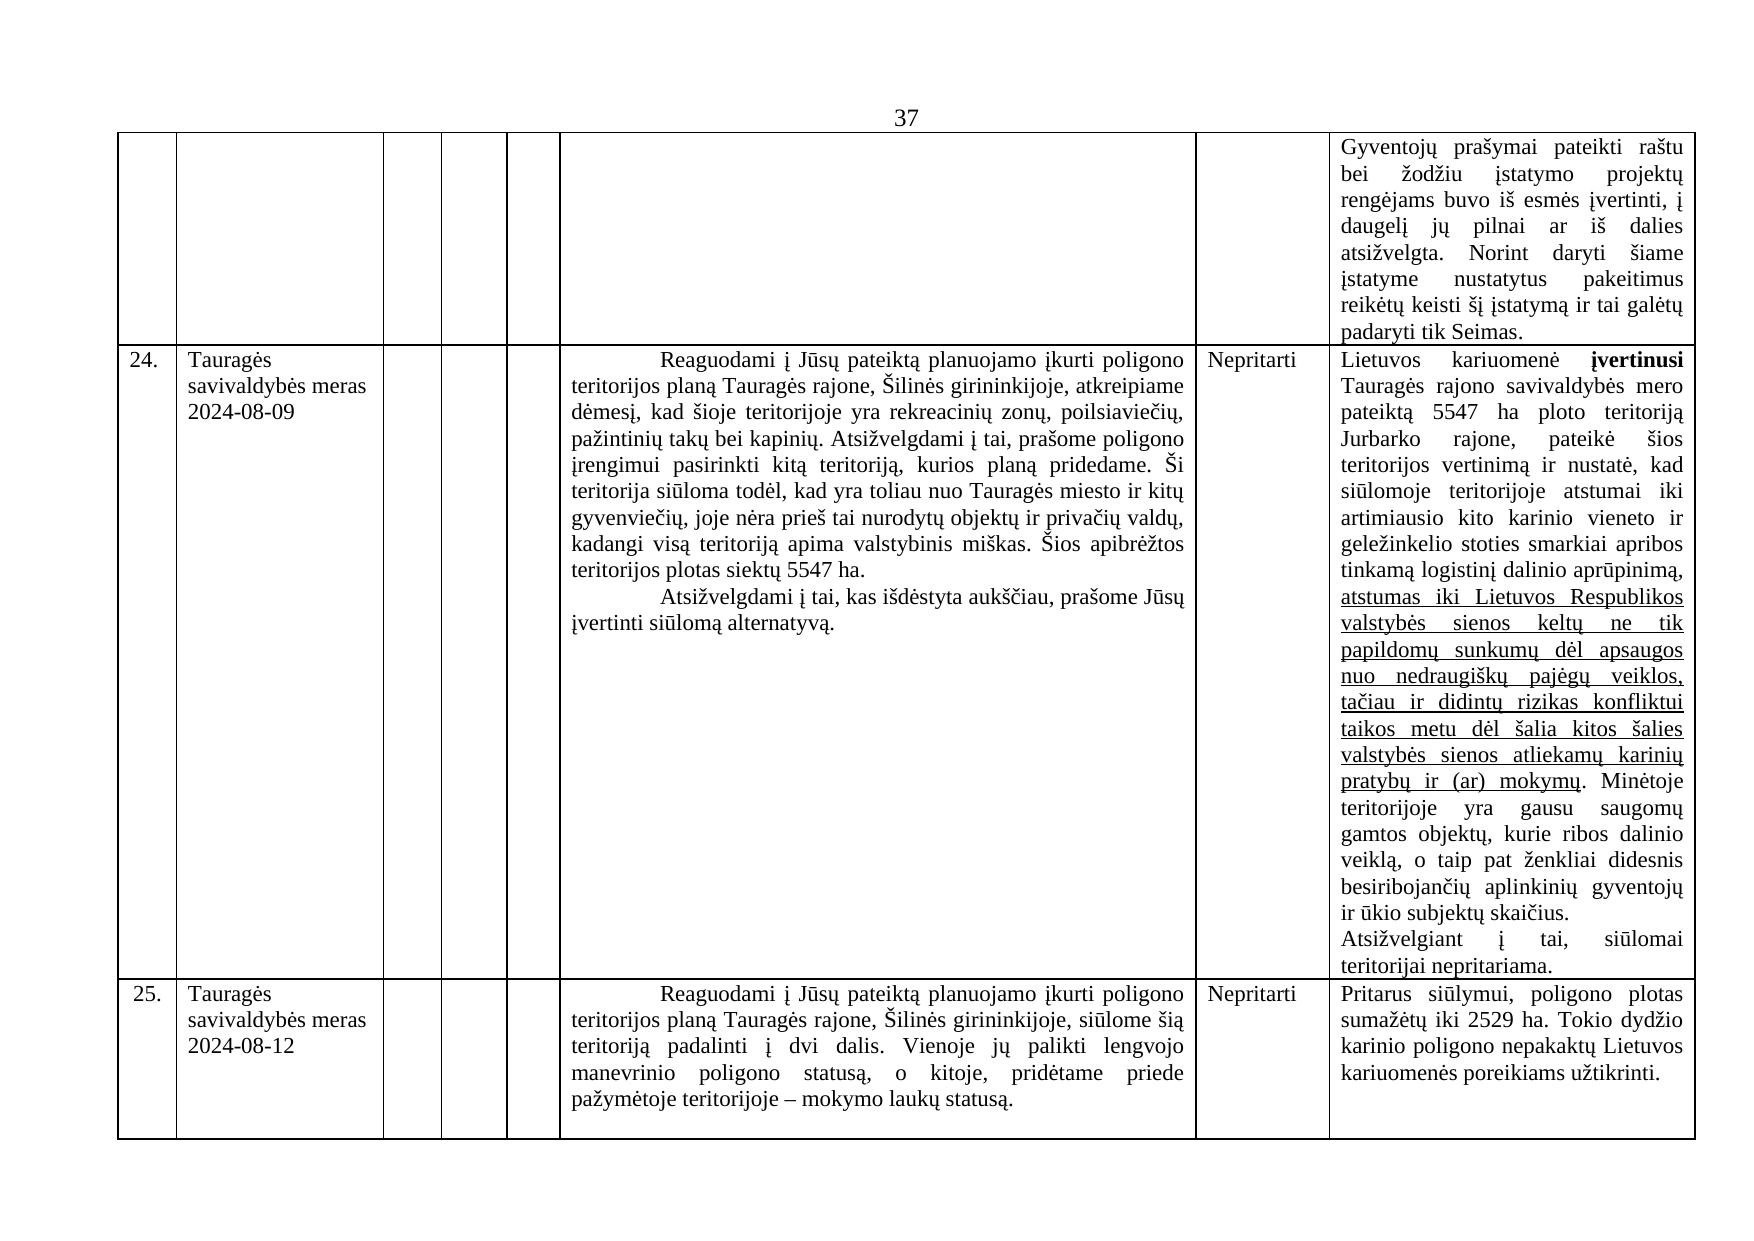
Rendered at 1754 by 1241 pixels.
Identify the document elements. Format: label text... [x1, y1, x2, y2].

table_cell Gyventojų prašymai pateikti raštu bei žodžiu įstatymo projektų rengėjams buvo iš esmės įvertinti, į daugelį jų pilnai ar iš dalies atsižvelgta. Norint daryti šiame įstatyme nustatytus pakeitimus reikėtų keisti šį įstatymą ir tai galėtų padaryti tik Seimas. [1330, 133, 1694, 344]
table_cell Tauragės savivaldybės meras 2024-08-12 [177, 980, 383, 1138]
table_cell Pritarus siūlymui, poligono plotas sumažėtų iki 2529 ha. Tokio dydžio karinio poligono nepakaktų Lietuvos kariuomenės poreikiams užtikrinti. [1330, 980, 1694, 1138]
table_cell [177, 133, 383, 344]
table_cell Nepritarti [1197, 346, 1329, 978]
table_cell 25. [119, 980, 176, 1138]
table_cell Reaguodami į Jūsų pateiktą planuojamo įkurti poligono teritorijos planą Tauragės rajone, Šilinės girininkijoje, siūlome šią teritoriją padalinti į dvi dalis. Vienoje jų palikti lengvojo manevrinio poligono statusą, o kitoje, pridėtame priede pažymėtoje teritorijoje – mokymo laukų statusą. [561, 980, 1195, 1138]
table_cell [384, 980, 441, 1138]
table_cell [119, 346, 176, 978]
table_cell Tauragės savivaldybės meras 2024-08-09 [177, 346, 383, 978]
table_cell [442, 346, 506, 978]
table_cell [1197, 133, 1329, 344]
table_cell Lietuvos kariuomenė įvertinusi Tauragės rajono savivaldybės mero pateiktą 5547 ha ploto teritoriją Jurbarko rajone, pateikė šios teritorijos vertinimą ir nustatė, kad siūlomoje teritorijoje atstumai iki artimiausio kito karinio vieneto ir geležinkelio stoties smarkiai apribos tinkamą logistinį dalinio aprūpinimą, atstumas iki Lietuvos Respublikos valstybės sienos keltų ne tik papildomų sunkumų dėl apsaugos nuo nedraugiškų pajėgų veiklos, tačiau ir didintų rizikas konfliktui taikos metu dėl šalia kitos šalies valstybės sienos atliekamų karinių pratybų ir (ar) mokymų. Minėtoje teritorijoje yra gausu saugomų gamtos objektų, kurie ribos dalinio veiklą, o taip pat ženkliai didesnis besiribojančių aplinkinių gyventojų ir ūkio subjektų skaičius. Atsižvelgiant į tai, siūlomai teritorijai nepritariama. [1330, 346, 1694, 978]
table_cell [508, 980, 559, 1138]
table_cell [508, 346, 559, 978]
table_cell [442, 980, 506, 1138]
table_cell [508, 133, 559, 344]
table_cell [442, 133, 506, 344]
table_cell Nepritarti [1197, 980, 1329, 1138]
table_cell [119, 133, 176, 344]
table_cell [384, 133, 441, 344]
table_cell Reaguodami į Jūsų pateiktą planuojamo įkurti poligono teritorijos planą Tauragės rajone, Šilinės girininkijoje, atkreipiame dėmesį, kad šioje teritorijoje yra rekreacinių zonų, poilsiaviečių, pažintinių takų bei kapinių. Atsižvelgdami į tai, prašome poligono įrengimui pasirinkti kitą teritoriją, kurios planą pridedame. Ši teritorija siūloma todėl, kad yra toliau nuo Tauragės miesto ir kitų gyvenviečių, joje nėra prieš tai nurodytų objektų ir privačių valdų, kadangi visą teritoriją apima valstybinis miškas. Šios apibrėžtos teritorijos plotas siektų 5547 ha. Atsižvelgdami į tai, kas išdėstyta aukščiau, prašome Jūsų įvertinti siūlomą alternatyvą. [561, 346, 1195, 978]
table_cell [384, 346, 441, 978]
table_cell [561, 133, 1195, 344]
